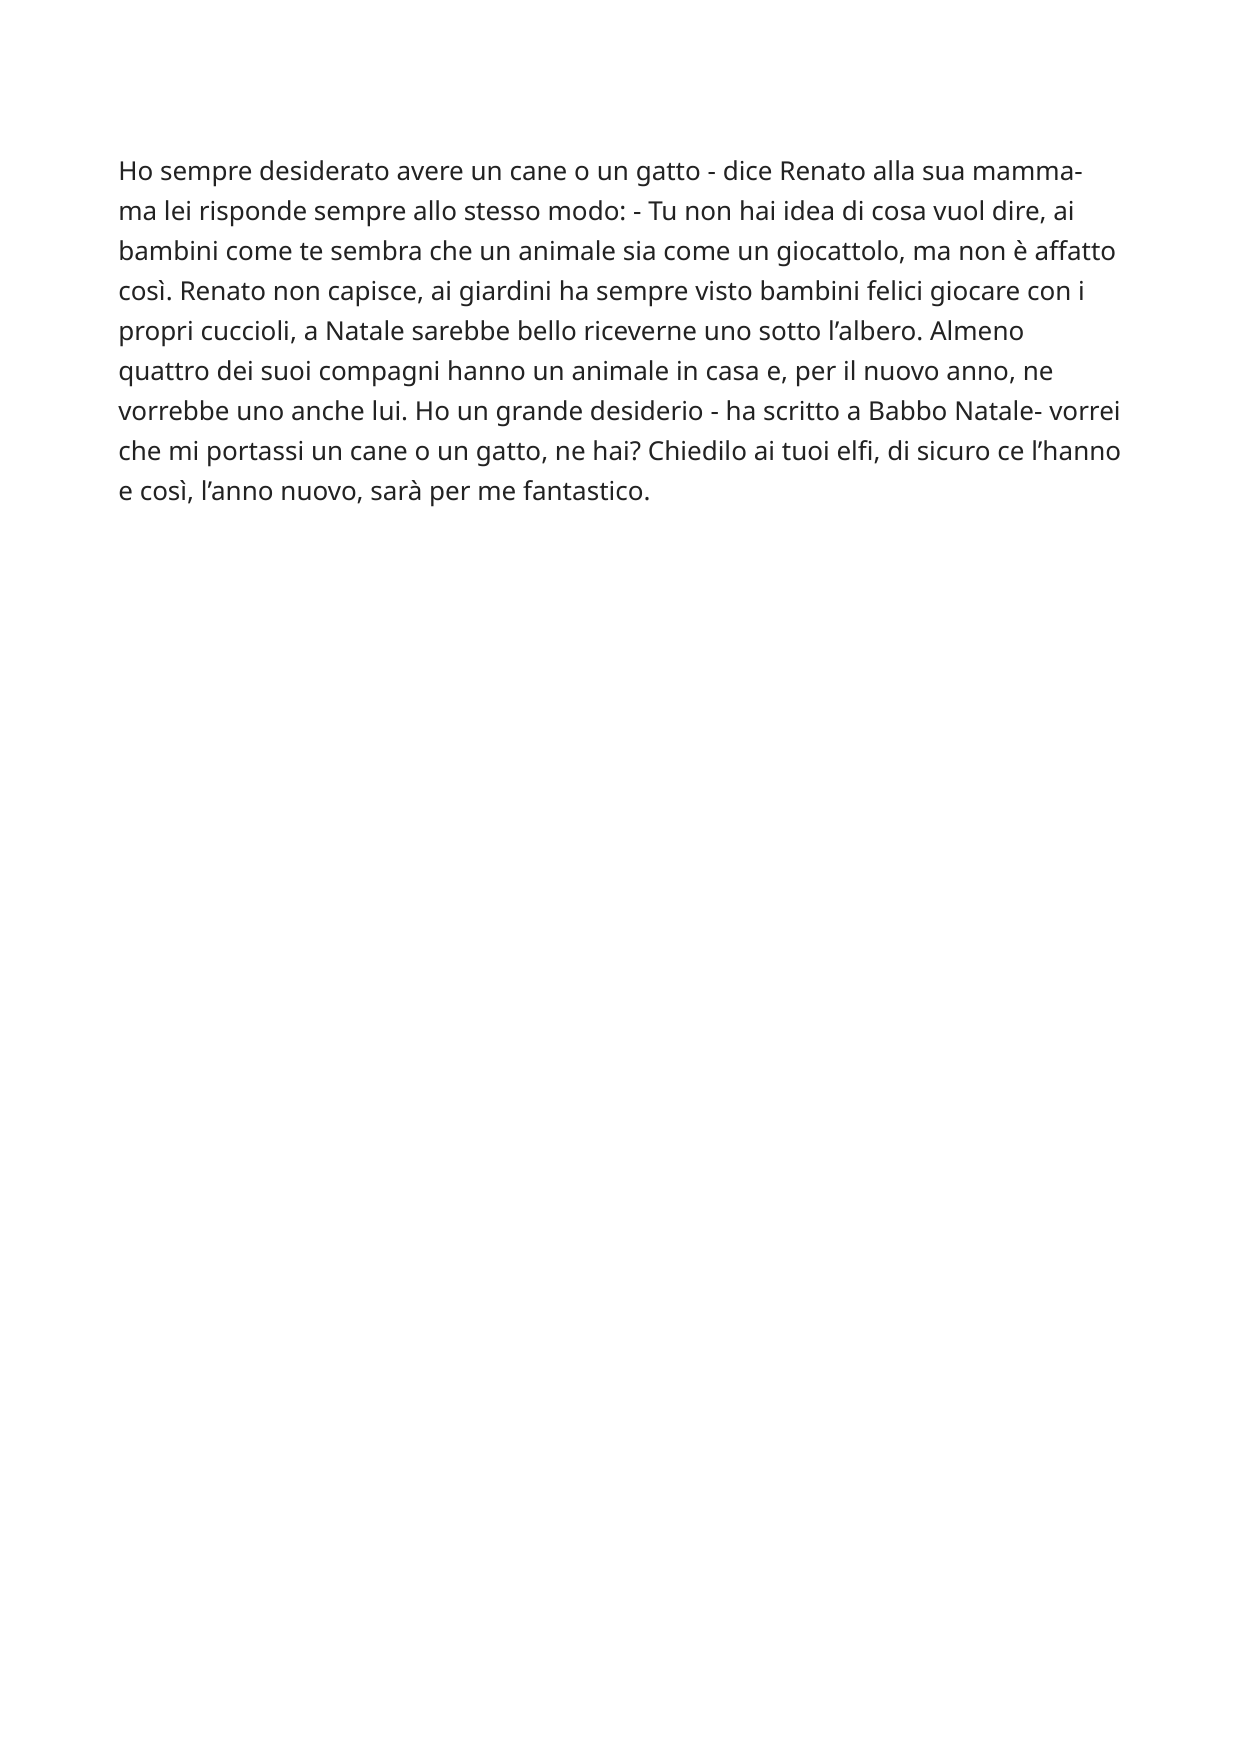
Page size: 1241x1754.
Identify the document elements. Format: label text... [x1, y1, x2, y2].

text Ho sempre desiderato avere un cane o un gatto - dice Renato alla sua mamma- ma lei risponde sempre allo stesso modo: - Tu non hai idea di cosa vuol dire, ai bambini come te sembra che un animale sia come un giocattolo, ma non è affatto così. Renato non capisce, ai giardini ha sempre visto bambini felici giocare con i propri cuccioli, a Natale sarebbe bello riceverne uno sotto l’albero. Almeno quattro dei suoi compagni hanno un animale in casa e, per il nuovo anno, ne vorrebbe uno anche lui. Ho un grande desiderio - ha scritto a Babbo Natale- vorrei che mi portassi un cane o un gatto, ne hai? Chiedilo ai tuoi elfi, di sicuro ce l’hanno e così, l’anno nuovo, sarà per me fantastico. [118, 148, 1122, 508]
